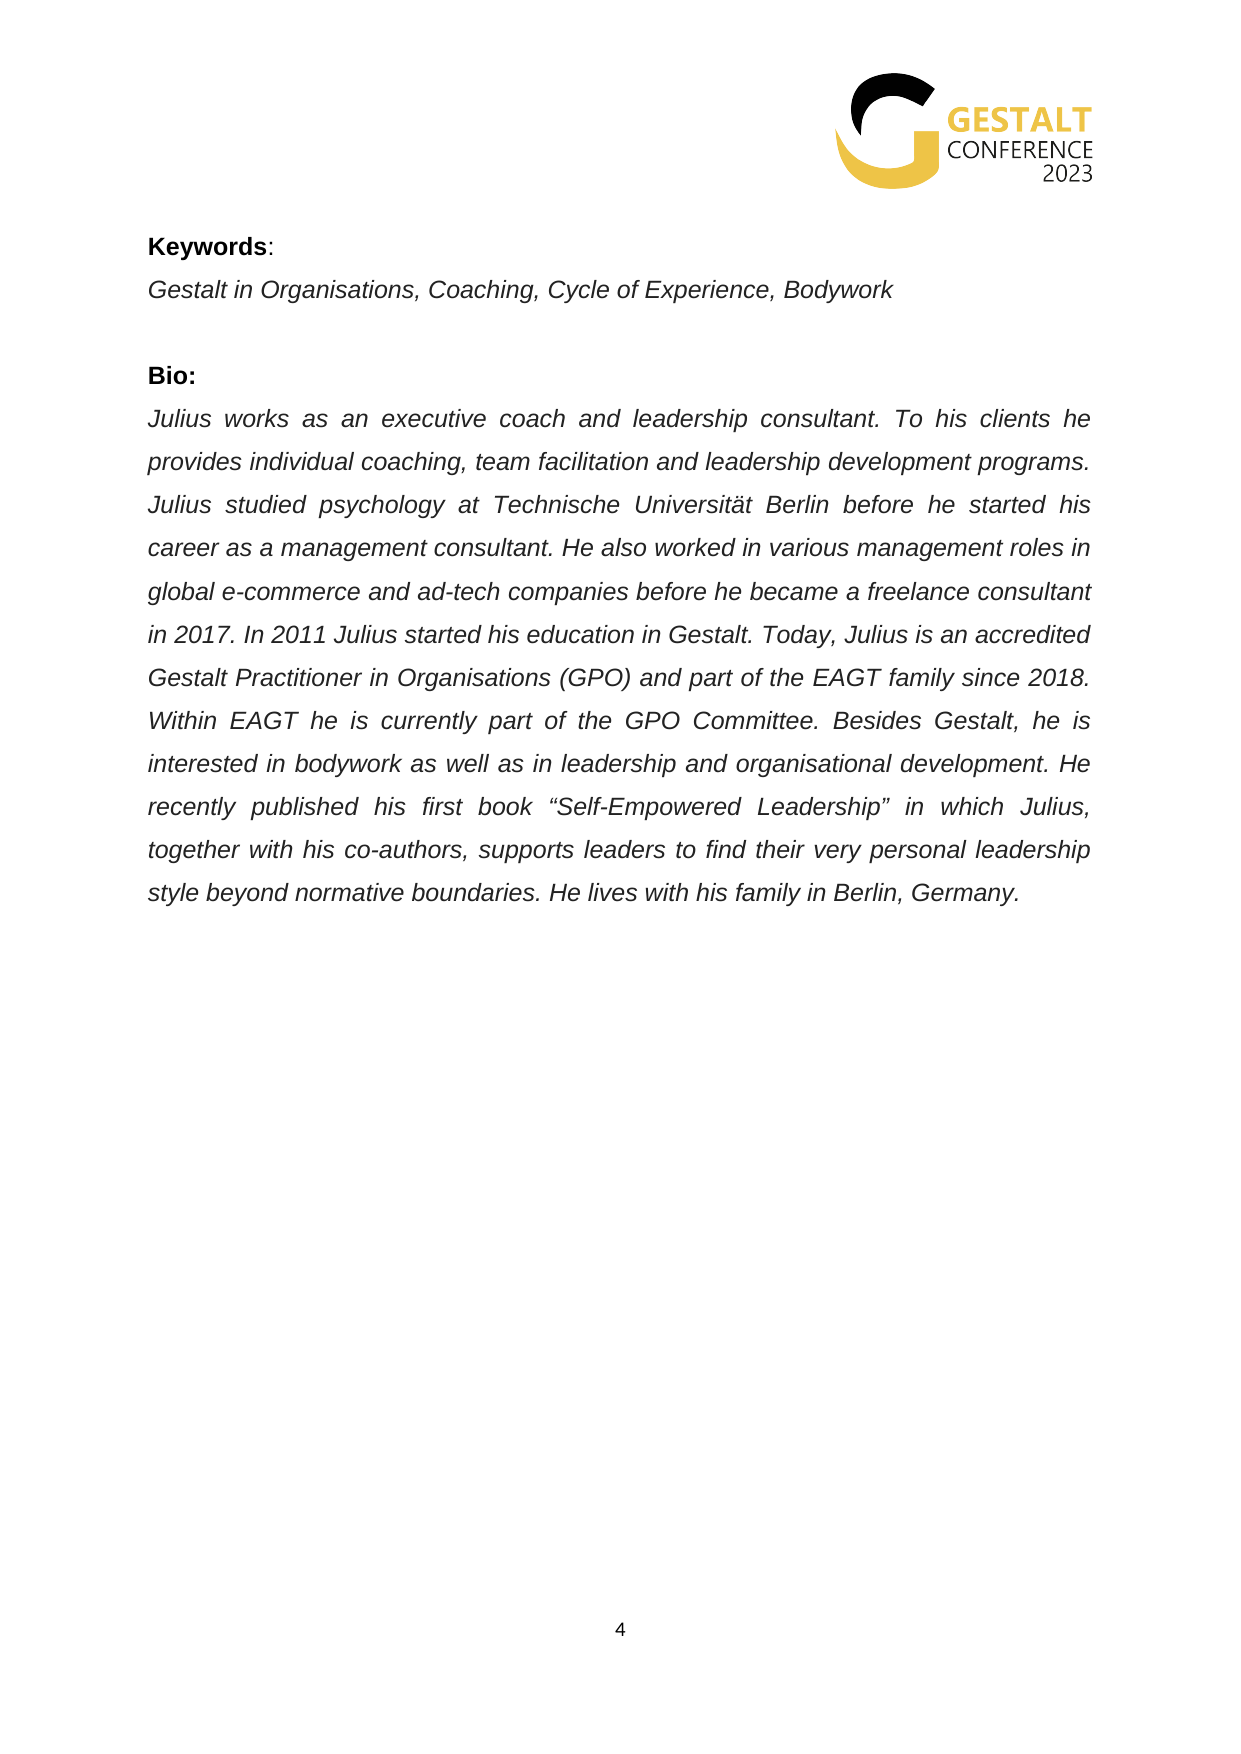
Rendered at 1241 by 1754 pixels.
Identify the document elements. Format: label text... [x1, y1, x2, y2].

text Bio: [148, 361, 1092, 390]
picture [835, 73, 1093, 189]
text Julius works as an executive coach and leadership consultant. To his clients he provides individual coaching, team facilitation and leadership development programs. Julius studied psychology at Technische Universität Berlin before he started his career as a management consultant. He also worked in various management roles in global e-commerce and ad-tech companies before he became a freelance consultant in 2017. In 2011 Julius started his education in Gestalt. Today, Julius is an accredited Gestalt Practitioner in Organisations (GPO) and part of the EAGT family since 2018. Within EAGT he is currently part of the GPO Committee. Besides Gestalt, he is interested in bodywork as well as in leadership and organisational development. He recently published his first book “Self-Empowered Leadership” in which Julius, together with his co-authors, supports leaders to find their very personal leadership style beyond normative boundaries. He lives with his family in Berlin, Germany. [148, 404, 1092, 907]
text Keywords: [148, 232, 1092, 260]
text Gestalt in Organisations, Coaching, Cycle of Experience, Bodywork [148, 275, 1092, 303]
